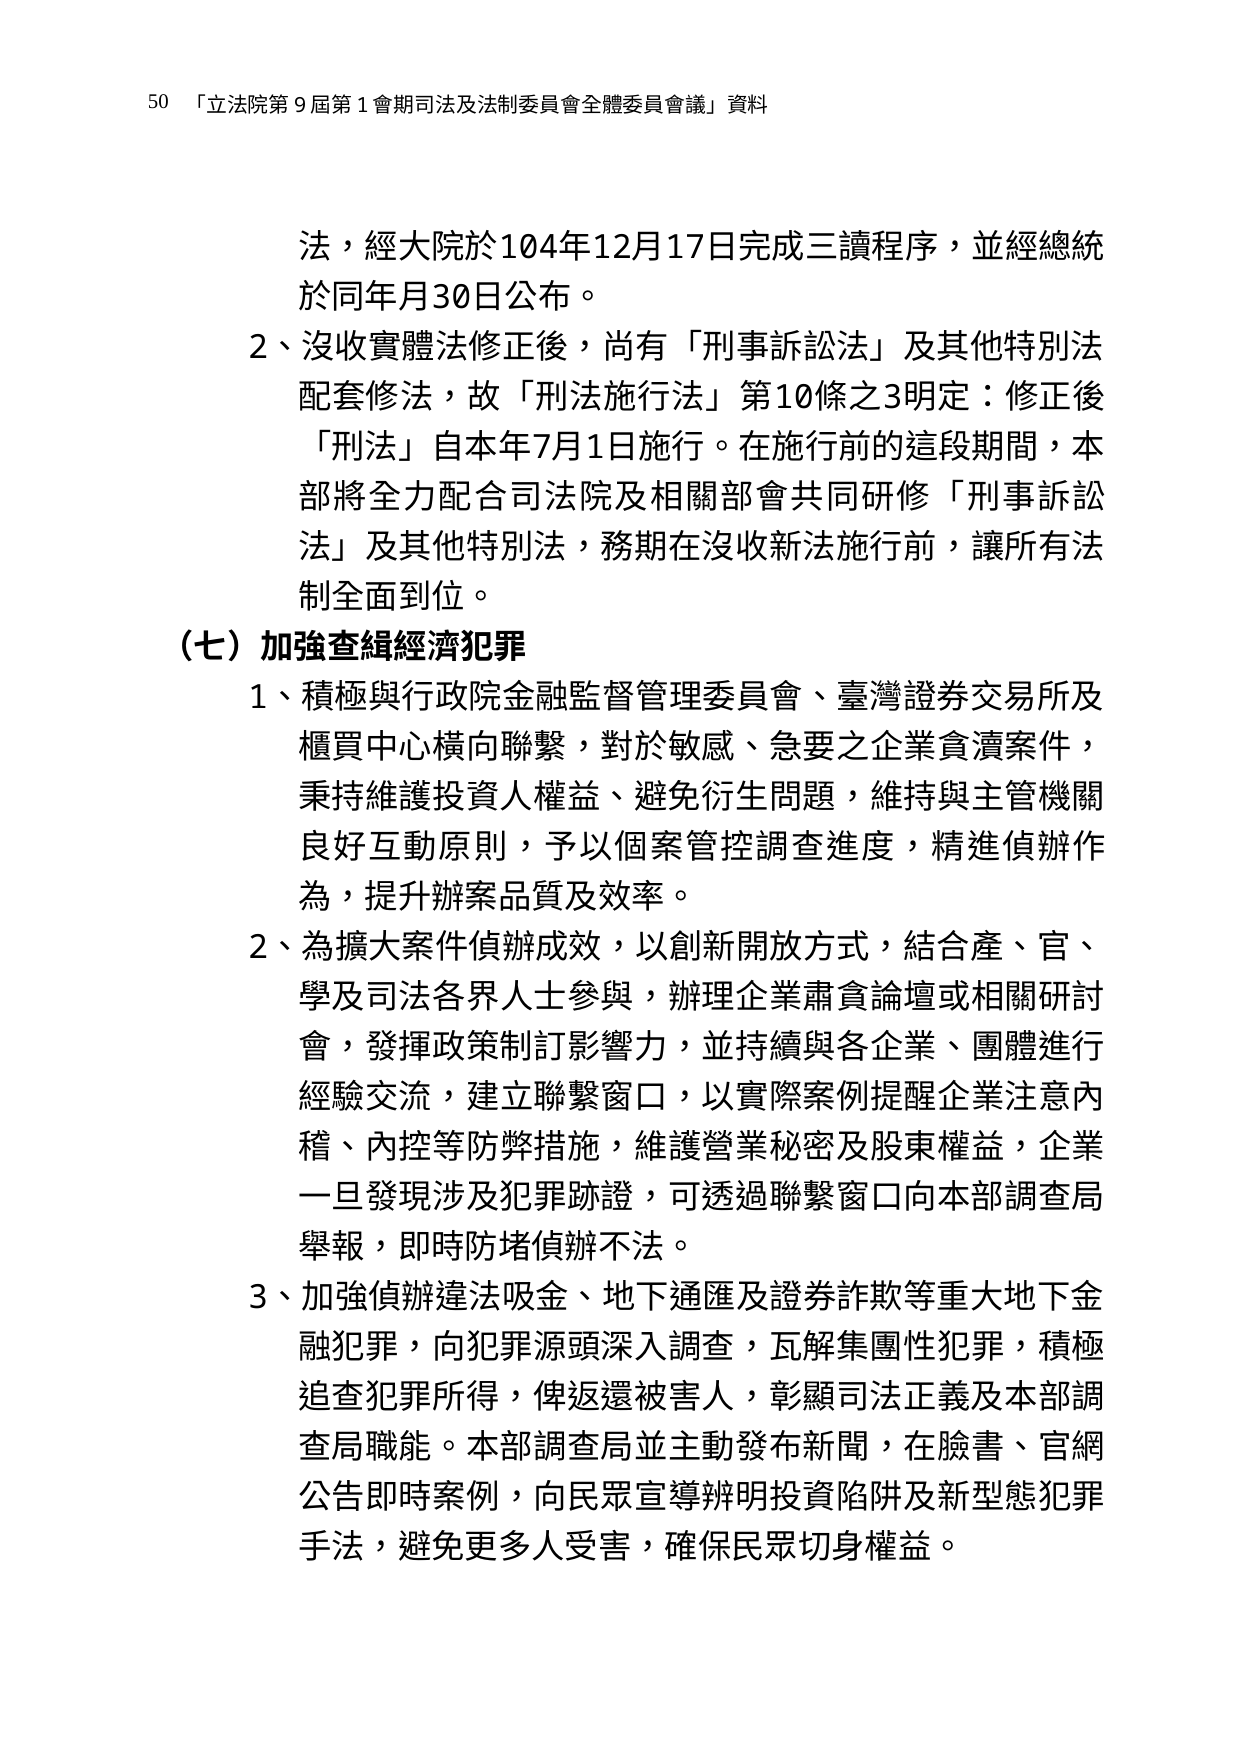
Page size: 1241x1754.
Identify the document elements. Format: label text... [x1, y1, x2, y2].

text 法，經大院於104年12月17日完成三讀程序，並經總統於同年月30日公布。 [248, 219, 1106, 319]
text 2、沒收實體法修正後，尚有「刑事訴訟法」及其他特別法配套修法，故「刑法施行法」第10條之3明定：修正後「刑法」自本年7月1日施行。在施行前的這段期間，本部將全力配合司法院及相關部會共同研修「刑事訴訟法」及其他特別法，務期在沒收新法施行前，讓所有法制全面到位。 [248, 319, 1106, 619]
text 3、加強偵辦違法吸金、地下通匯及證券詐欺等重大地下金融犯罪，向犯罪源頭深入調查，瓦解集團性犯罪，積極追查犯罪所得，俾返還被害人，彰顯司法正義及本部調查局職能。本部調查局並主動發布新聞，在臉書、官網公告即時案例，向民眾宣導辨明投資陷阱及新型態犯罪手法，避免更多人受害，確保民眾切身權益。 [248, 1269, 1106, 1569]
text （七）加強查緝經濟犯罪 [160, 619, 1106, 669]
text 1、積極與行政院金融監督管理委員會、臺灣證券交易所及櫃買中心橫向聯繫，對於敏感、急要之企業貪瀆案件，秉持維護投資人權益、避免衍生問題，維持與主管機關良好互動原則，予以個案管控調查進度，精進偵辦作為，提升辦案品質及效率。 [248, 669, 1106, 919]
text 2、為擴大案件偵辦成效，以創新開放方式，結合產、官、學及司法各界人士參與，辦理企業肅貪論壇或相關研討會，發揮政策制訂影響力，並持續與各企業、團體進行經驗交流，建立聯繫窗口，以實際案例提醒企業注意內稽、內控等防弊措施，維護營業秘密及股東權益，企業一旦發現涉及犯罪跡證，可透過聯繫窗口向本部調查局舉報，即時防堵偵辦不法。 [248, 919, 1106, 1269]
